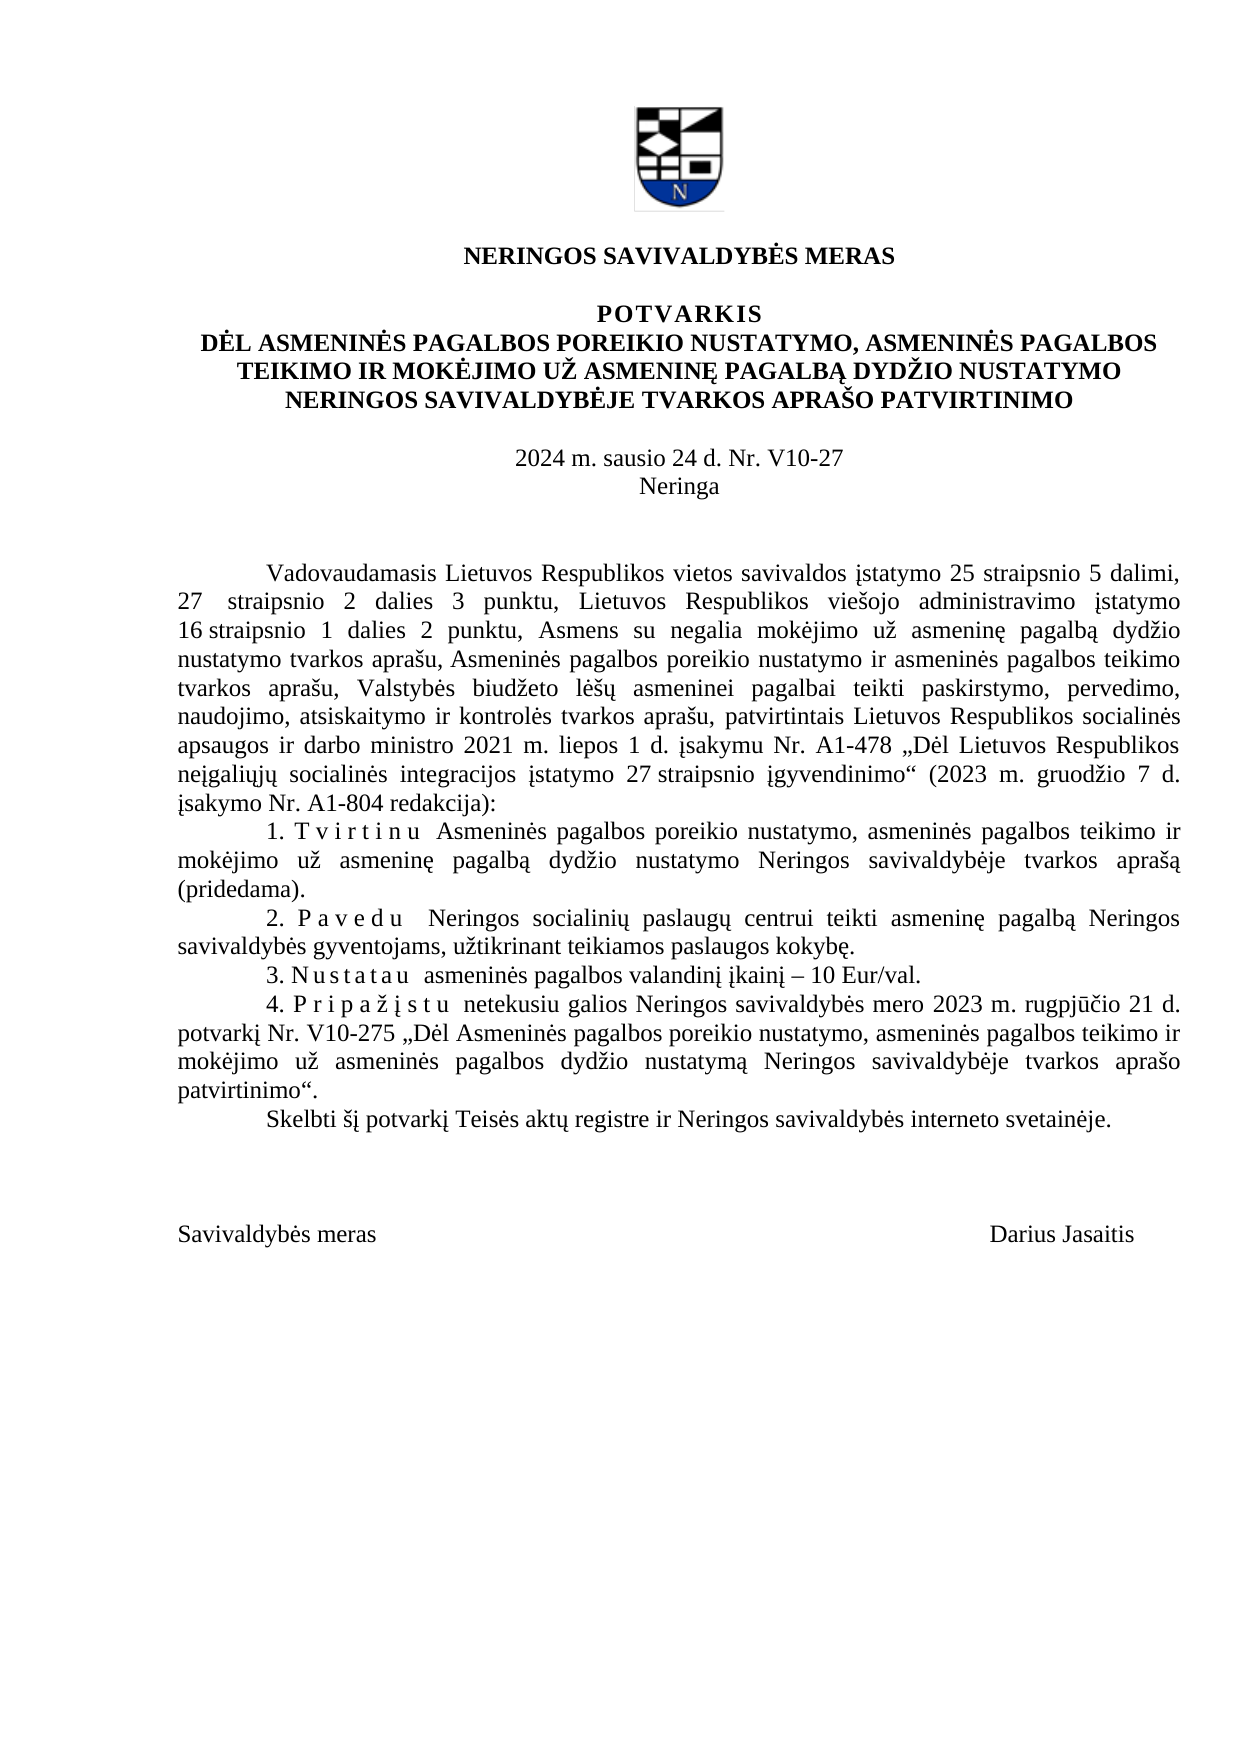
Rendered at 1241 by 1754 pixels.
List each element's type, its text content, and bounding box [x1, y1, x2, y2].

text 4. Pripažįstu netekusiu galios Neringos savivaldybės mero 2023 m. rugpjūčio 21 d. potvarkį Nr. V10-275 „Dėl Asmeninės pagalbos poreikio nustatymo, asmeninės pagalbos teikimo ir mokėjimo už asmeninės pagalbos dydžio nustatymą Neringos savivaldybėje tvarkos aprašo patvirtinimo“. [177, 989, 1181, 1104]
text 1. Tvirtinu Asmeninės pagalbos poreikio nustatymo, asmeninės pagalbos teikimo ir mokėjimo už asmeninę pagalbą dydžio nustatymo Neringos savivaldybėje tvarkos aprašą (pridedama). [177, 816, 1181, 903]
text Neringa [177, 471, 1181, 500]
text 3. Nustatau asmeninės pagalbos valandinį įkainį – 10 Eur/val. [177, 960, 1181, 989]
text 2024 m. sausio 24 d. Nr. V10-27 [177, 443, 1181, 471]
text NERINGOS SAVIVALDYBĖS MERAS [177, 241, 1181, 270]
text Vadovaudamasis Lietuvos Respublikos vietos savivaldos įstatymo 25 straipsnio 5 dalimi, 27 straipsnio 2 dalies 3 punktu, Lietuvos Respublikos viešojo administravimo įstatymo 16 straipsnio 1 dalies 2 punktu, Asmens su negalia mokėjimo už asmeninę pagalbą dydžio nustatymo tvarkos aprašu, Asmeninės pagalbos poreikio nustatymo ir asmeninės pagalbos teikimo tvarkos aprašu, Valstybės biudžeto lėšų asmeninei pagalbai teikti paskirstymo, pervedimo, naudojimo, atsiskaitymo ir kontrolės tvarkos aprašu, patvirtintais Lietuvos Respublikos socialinės apsaugos ir darbo ministro 2021 m. liepos 1 d. įsakymu Nr. A1-478 „Dėl Lietuvos Respublikos neįgaliųjų socialinės integracijos įstatymo 27 straipsnio įgyvendinimo“ (2023 m. gruodžio 7 d. įsakymo Nr. A1-804 redakcija): [177, 558, 1181, 816]
text Skelbti šį potvarkį Teisės aktų registre ir Neringos savivaldybės interneto svetainėje. [177, 1104, 1181, 1133]
text Dėl ASMENINĖS PAGALBOS POREIKIO NUSTATYMO, ASMENINĖS PAGALBOS TEIKIMO IR mokėjimo už ASMENINĘ PAGALBĄ dydžio nustatymO NERINGOS SAVIVALDYBĖJE tvarkos aprašo patvirtinimo [177, 328, 1181, 414]
text 2. Pavedu Neringos socialinių paslaugų centrui teikti asmeninę pagalbą Neringos savivaldybės gyventojams, užtikrinant teikiamos paslaugos kokybę. [177, 903, 1181, 960]
text Savivaldybės meras Darius Jasaitis [177, 1219, 1181, 1248]
text potvarkis [177, 299, 1181, 328]
